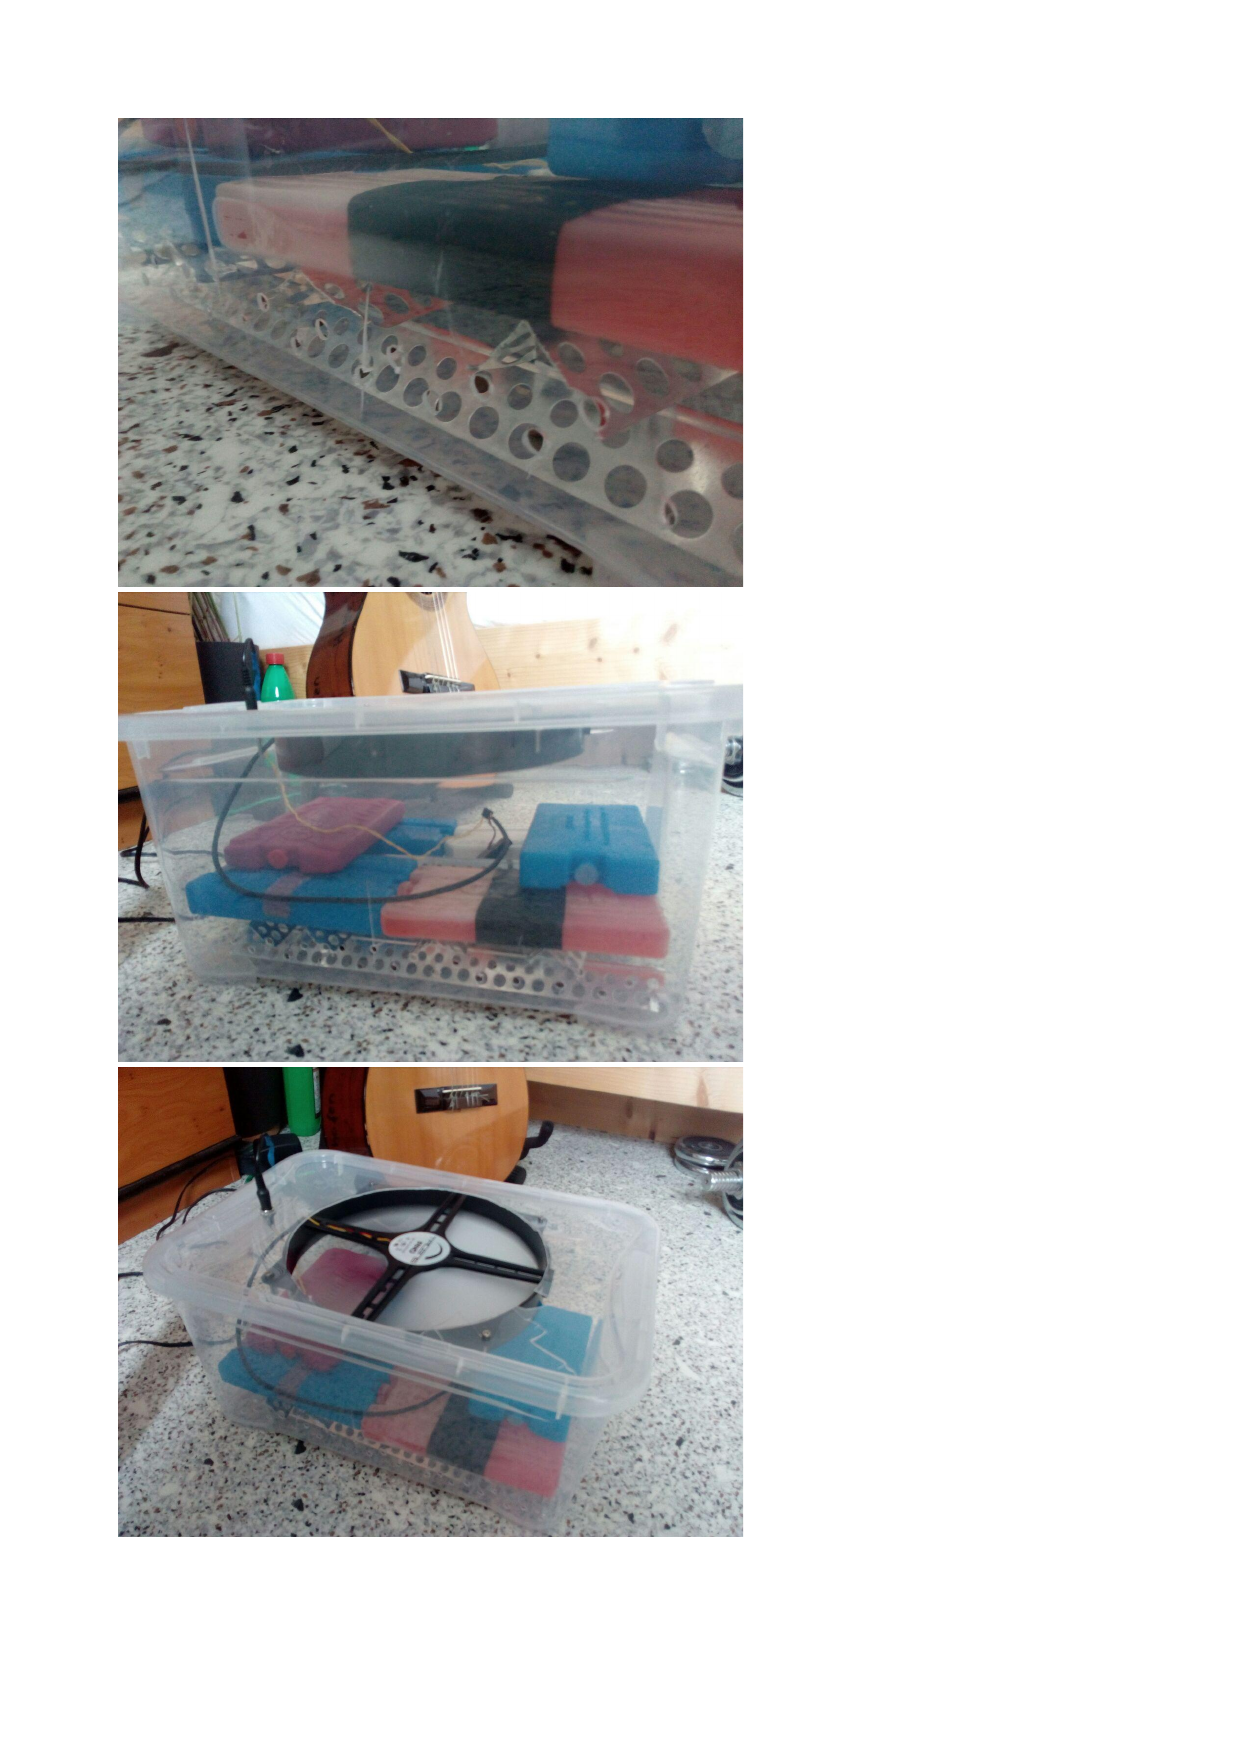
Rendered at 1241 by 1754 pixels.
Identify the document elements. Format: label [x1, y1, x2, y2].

picture [118, 1067, 744, 1537]
picture [118, 118, 744, 587]
picture [118, 592, 744, 1062]
